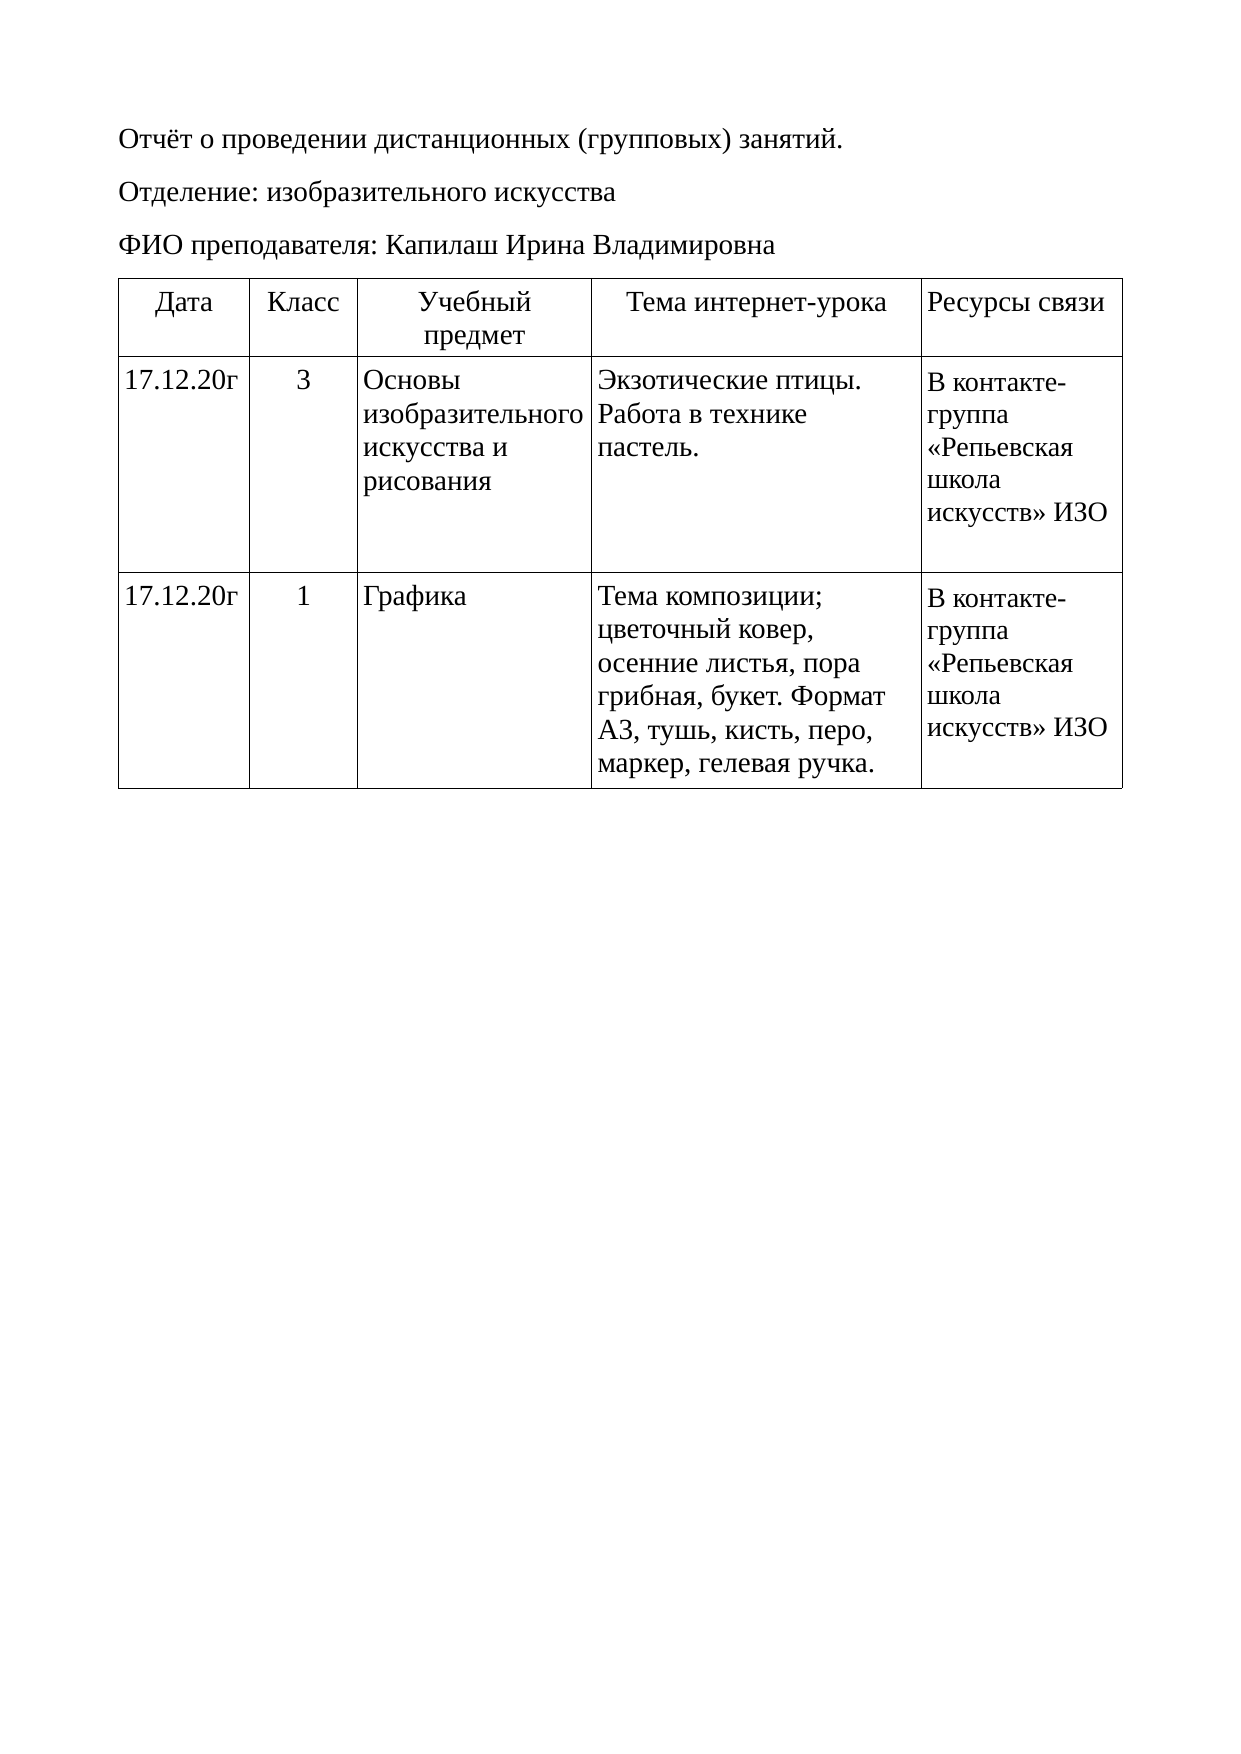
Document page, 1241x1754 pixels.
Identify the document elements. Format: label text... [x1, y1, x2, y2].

table_cell 1 [250, 573, 357, 788]
table_cell Тема композиции; цветочный ковер, осенние листья, пора грибная, букет. Формат А3, тушь, кисть, перо, маркер, гелевая ручка. [592, 573, 921, 788]
table_header Ресурсы связи [922, 279, 1122, 356]
text Отчёт о проведении дистанционных (групповых) занятий. [118, 121, 1122, 154]
table_header Дата [119, 279, 249, 356]
table_header Учебный предмет [358, 279, 591, 356]
table_header Тема интернет-урока [592, 279, 921, 356]
table_cell 17.12.20г [119, 357, 249, 572]
table_cell Графика [358, 573, 591, 788]
table_header Класс [250, 279, 357, 356]
table_cell В контакте-группа «Репьевская школа искусств» ИЗО [922, 573, 1122, 788]
table_cell 17.12.20г [119, 573, 249, 788]
text ФИО преподавателя: Капилаш Ирина Владимировна [118, 227, 1122, 261]
table_cell Экзотические птицы. Работа в технике пастель. [592, 357, 921, 572]
table_cell Основы изобразительного искусства и рисования [358, 357, 591, 572]
table_cell 3 [250, 357, 357, 572]
text Отделение: изобразительного искусства [118, 174, 1122, 208]
table_cell В контакте-группа «Репьевская школа искусств» ИЗО [922, 357, 1122, 572]
